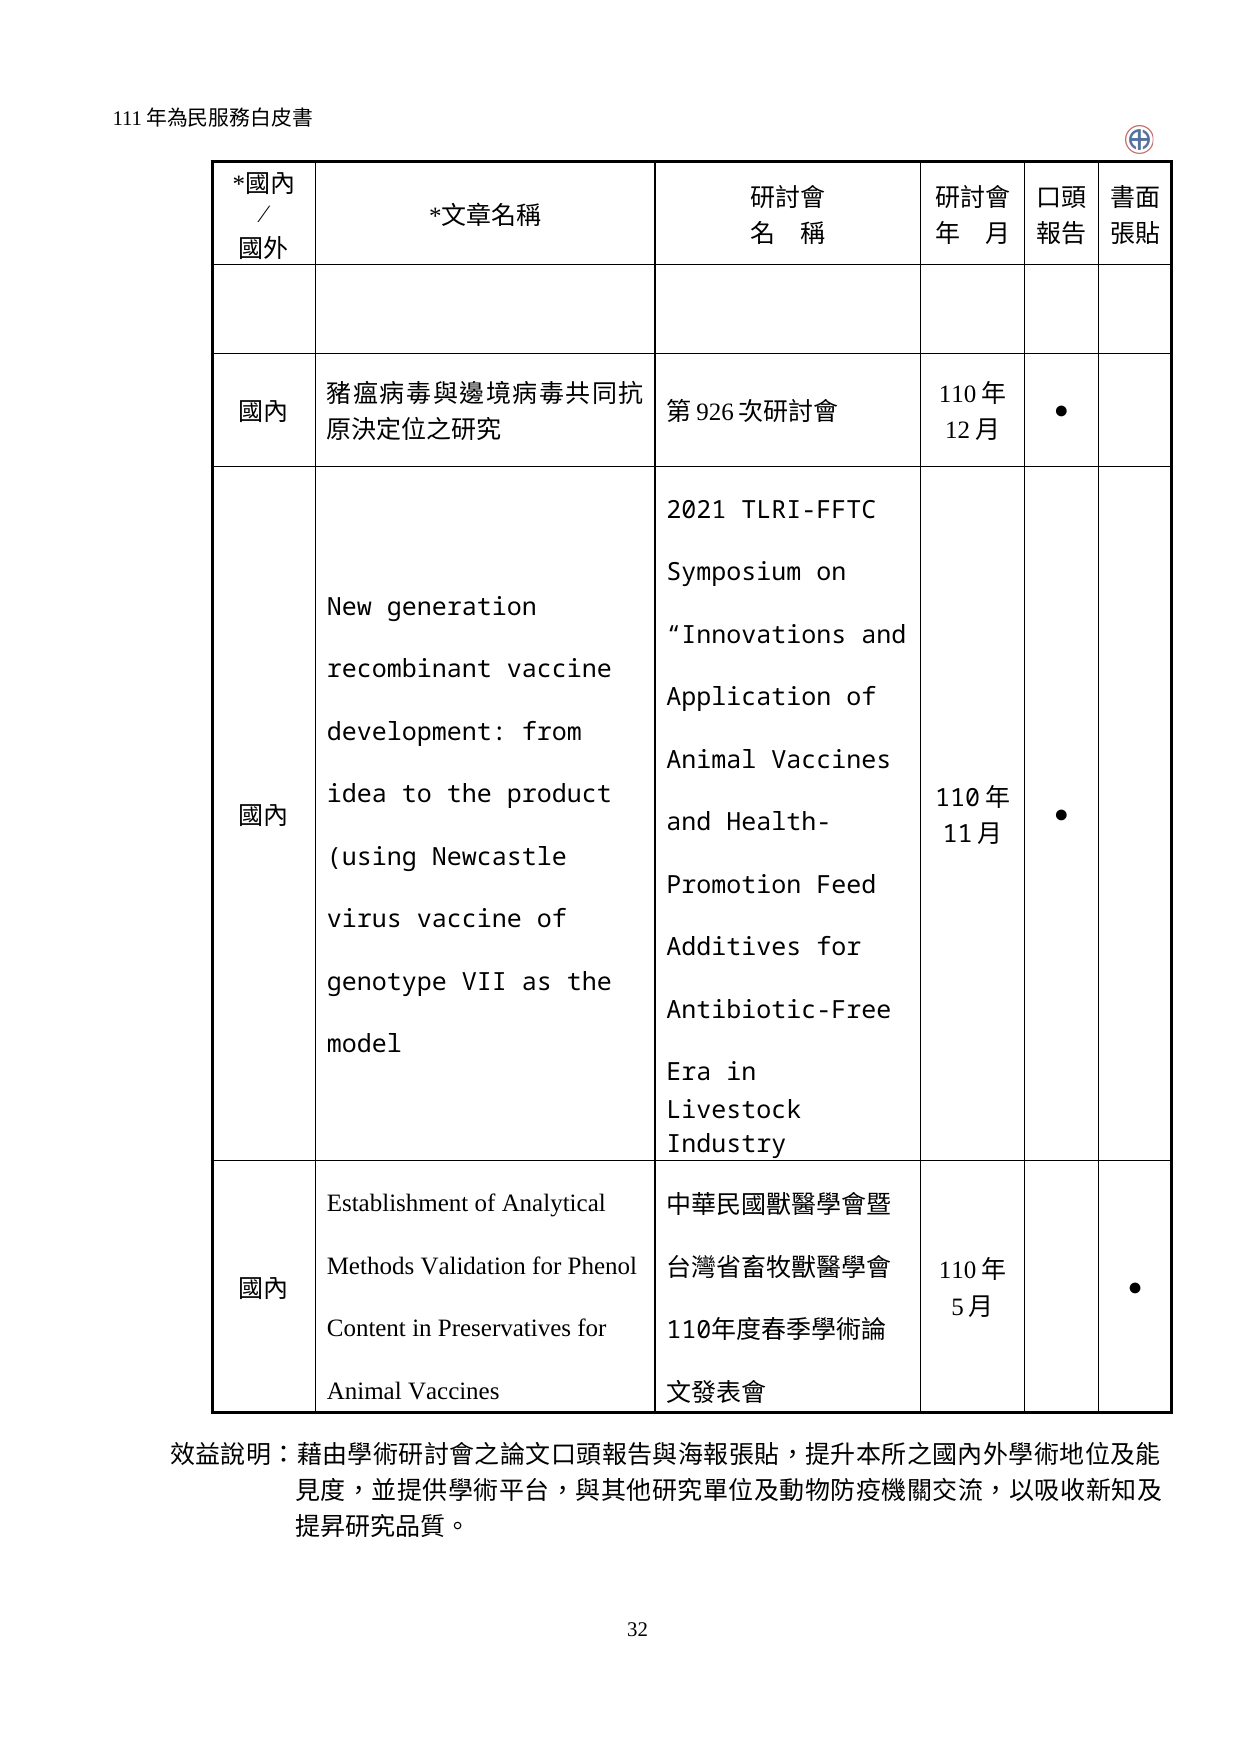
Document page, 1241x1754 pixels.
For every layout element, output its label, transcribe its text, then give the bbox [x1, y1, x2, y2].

table_cell [1099, 265, 1170, 353]
table_cell [214, 265, 315, 353]
table_cell 中華民國獸醫學會暨台灣省畜牧獸醫學會110年度春季學術論文發表會 [656, 1161, 920, 1411]
table_cell Establishment of Analytical Methods Validation for Phenol Content in Preservatives for Animal Vaccines [316, 1161, 654, 1411]
table_header 書面 張貼 [1099, 163, 1170, 264]
table_cell 國內 [214, 1161, 315, 1411]
table_cell 110年11月 [921, 467, 1024, 1160]
table_header 研討會 年 月 [921, 163, 1024, 264]
table_cell [1099, 467, 1170, 1160]
table_cell [921, 265, 1024, 353]
table_header *文章名稱 [316, 163, 654, 264]
table_cell 豬瘟病毒與邊境病毒共同抗原決定位之研究 [316, 354, 654, 466]
table_cell 110年12月 [921, 354, 1024, 466]
table_cell [1099, 354, 1170, 466]
table_header 口頭 報告 [1025, 163, 1098, 264]
table_cell [1025, 265, 1098, 353]
table_header *國內 ∕ 國外 [214, 163, 315, 264]
table_cell [656, 265, 920, 353]
table_cell 第926次研討會 [656, 354, 920, 466]
table_cell ● [1099, 1161, 1170, 1411]
table_cell [1025, 1161, 1098, 1411]
table_cell [316, 265, 654, 353]
table_cell ● [1025, 354, 1098, 466]
text 效益說明：藉由學術研討會之論文口頭報告與海報張貼，提升本所之國內外學術地位及能見度，並提供學術平台，與其他研究單位及動物防疫機關交流，以吸收新知及提昇研究品質。 [170, 1434, 1162, 1543]
table_cell 110年5月 [921, 1161, 1024, 1411]
table_cell New generation recombinant vaccine development: from idea to the product (using Newcastle virus vaccine of genotype VII as the model [316, 467, 654, 1160]
table_cell 國內 [214, 354, 315, 466]
table_cell 2021 TLRI-FFTC Symposium on “Innovations and Application of Animal Vaccines and Health- Promotion Feed Additives for Antibiotic-Free Era in Livestock Industry [656, 467, 920, 1160]
table_cell 國內 [214, 467, 315, 1160]
table_cell ● [1025, 467, 1098, 1160]
table_header 研討會 名 稱 [656, 163, 920, 264]
